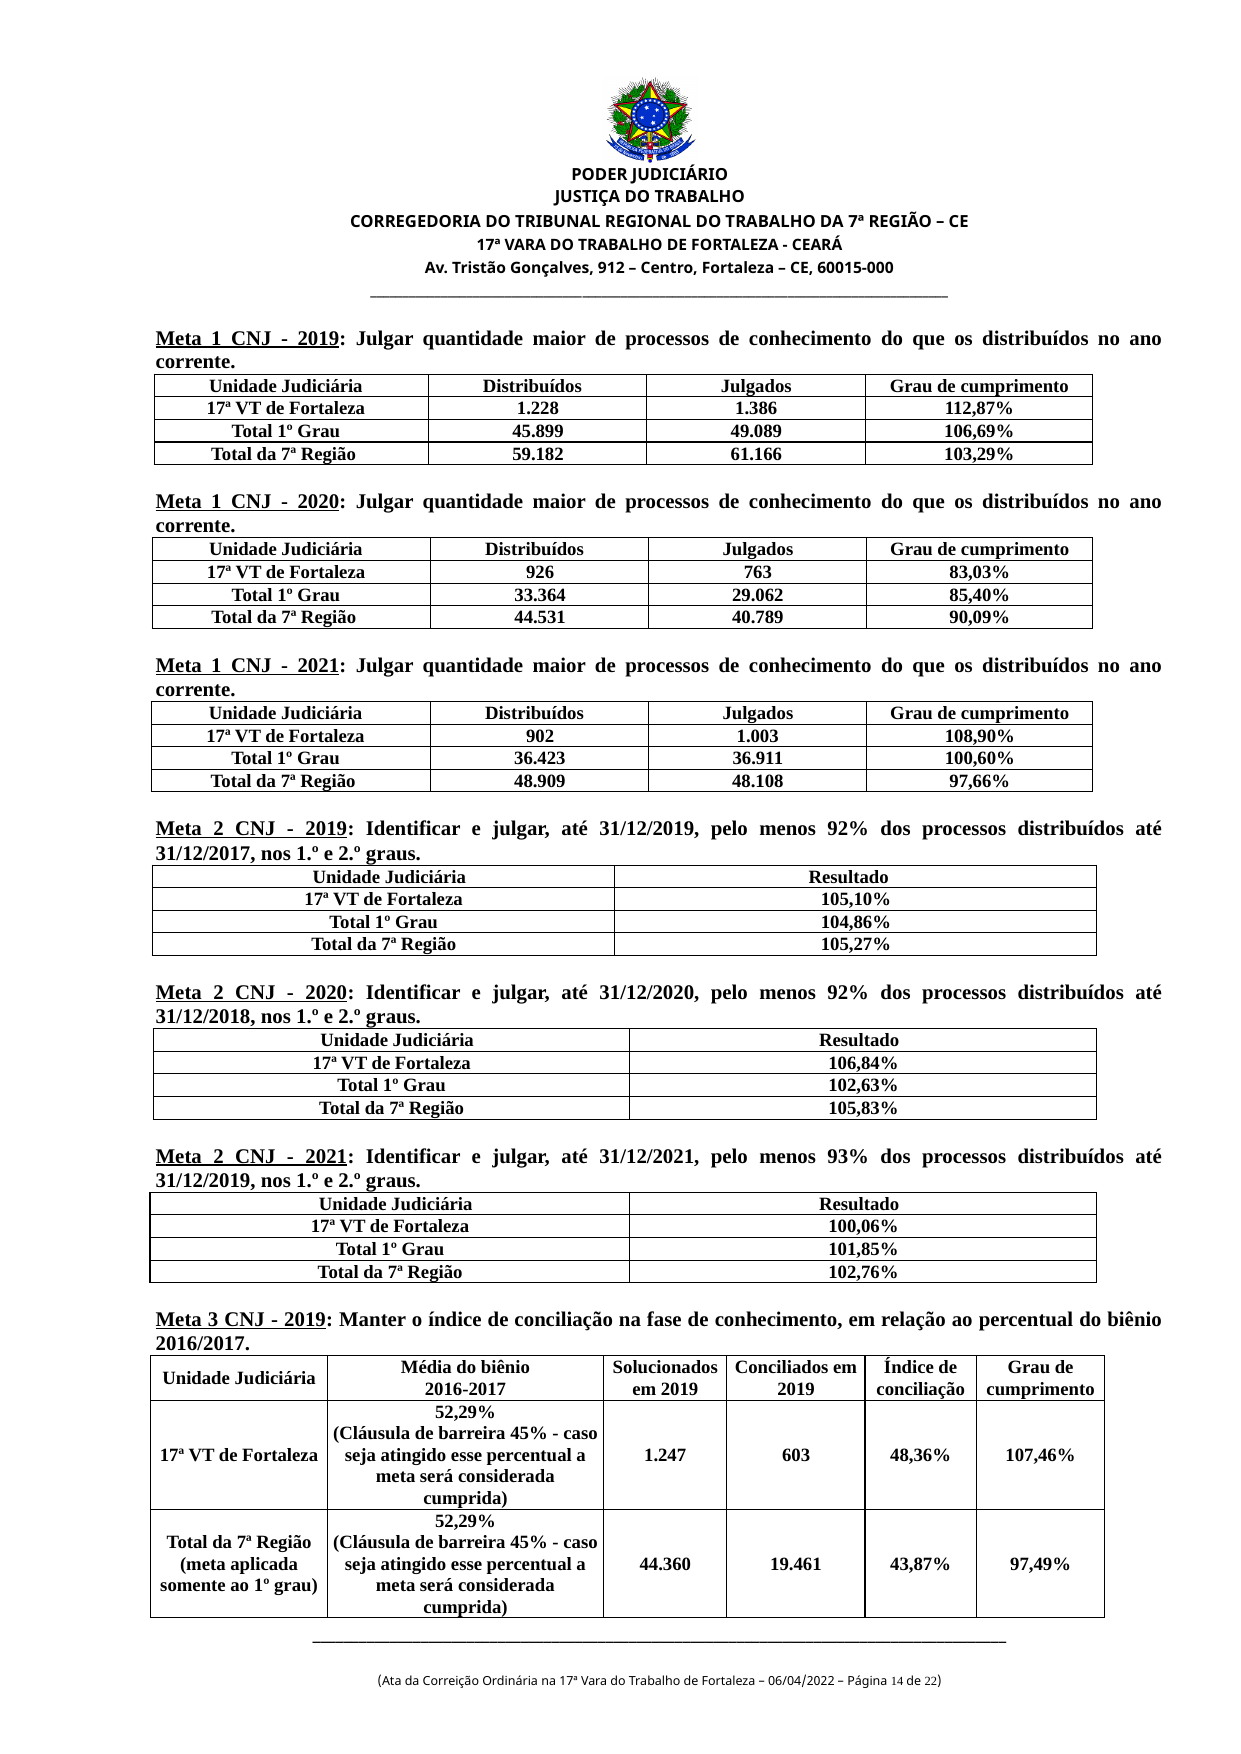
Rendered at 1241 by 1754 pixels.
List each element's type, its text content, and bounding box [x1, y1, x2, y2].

table_cell 44.360 [604, 1510, 726, 1617]
table_cell 40.789 [649, 606, 866, 628]
table_cell 926 [431, 561, 648, 582]
table_header Resultado [630, 1029, 1096, 1051]
table_cell 44.531 [431, 606, 648, 628]
table_header Unidade Judiciária [153, 866, 614, 887]
table_header Média do biênio 2016-2017 [328, 1356, 603, 1399]
table_cell 17ª VT de Fortaleza [153, 561, 430, 582]
table_cell 17ª VT de Fortaleza [154, 1052, 629, 1073]
picture [602, 75, 698, 164]
table_header Unidade Judiciária [152, 702, 430, 723]
table_cell 59.182 [429, 443, 646, 464]
table_cell Total da 7ª Região (meta aplicada somente ao 1º grau) [151, 1510, 327, 1617]
table_cell 103,29% [866, 443, 1092, 464]
table_cell Total da 7ª Região [154, 1097, 629, 1118]
table_header Resultado [630, 1193, 1096, 1214]
table_cell Total da 7ª Região [152, 770, 430, 791]
text Meta 1 CNJ - 2020: Julgar quantidade maior de processos de conhecimento do que os distribuídos no ano corrente. [155, 489, 1163, 537]
table_cell Total da 7ª Região [153, 933, 614, 955]
table_cell 43,87% [866, 1510, 976, 1617]
table_header Julgados [647, 375, 865, 396]
table_cell Total da 7ª Região [151, 1261, 629, 1282]
table_cell 36.911 [649, 747, 866, 769]
table_cell 102,76% [630, 1261, 1096, 1282]
table_cell 1.386 [647, 397, 865, 419]
table_header Distribuídos [431, 538, 648, 560]
table_cell 48,36% [866, 1401, 976, 1508]
text Meta 2 CNJ - 2021: Identificar e julgar, até 31/12/2021, pelo menos 93% dos processos distribuídos até 31/12/2019, nos 1.º e 2.º graus. [155, 1144, 1163, 1192]
table_cell 48.909 [431, 770, 648, 791]
table_cell 102,63% [630, 1074, 1096, 1096]
table_header Unidade Judiciária [151, 1193, 629, 1214]
table_header Unidade Judiciária [151, 1356, 327, 1399]
table_header Unidade Judiciária [153, 538, 430, 560]
table_cell 85,40% [867, 584, 1092, 605]
table_cell Total da 7ª Região [155, 443, 428, 464]
table_cell 97,49% [977, 1510, 1104, 1617]
table_header Grau de cumprimento [866, 375, 1092, 396]
table_cell Total 1º Grau [154, 1074, 629, 1096]
table_cell 48.108 [649, 770, 866, 791]
table_header Julgados [649, 538, 866, 560]
table_cell 101,85% [630, 1238, 1096, 1259]
table_header Grau de cumprimento [867, 538, 1092, 560]
table_header Distribuídos [431, 702, 648, 723]
table_cell 17ª VT de Fortaleza [155, 397, 428, 419]
table_cell Total 1º Grau [153, 911, 614, 932]
table_cell 52,29% (Cláusula de barreira 45% - caso seja atingido esse percentual a meta será considerada cumprida) [328, 1510, 603, 1617]
table_cell Total 1º Grau [152, 747, 430, 769]
table_header Solucionados em 2019 [604, 1356, 726, 1399]
table_cell 17ª VT de Fortaleza [151, 1401, 327, 1508]
table_cell 105,83% [630, 1097, 1096, 1118]
table_cell 83,03% [867, 561, 1092, 582]
table_cell 104,86% [615, 911, 1096, 932]
text Meta 3 CNJ - 2019: Manter o índice de conciliação na fase de conhecimento, em relação ao percentual do biênio 2016/2017. [155, 1307, 1163, 1355]
table_cell 105,27% [615, 933, 1096, 955]
table_header Índice de conciliação [866, 1356, 976, 1399]
table_cell 105,10% [615, 888, 1096, 910]
text Meta 1 CNJ - 2019: Julgar quantidade maior de processos de conhecimento do que os distribuídos no ano corrente. [155, 325, 1163, 373]
table_cell 603 [727, 1401, 864, 1508]
table_cell 106,69% [866, 420, 1092, 441]
table_cell 112,87% [866, 397, 1092, 419]
text Meta 2 CNJ - 2020: Identificar e julgar, até 31/12/2020, pelo menos 92% dos processos distribuídos até 31/12/2018, nos 1.º e 2.º graus. [155, 980, 1163, 1028]
table_cell 100,06% [630, 1215, 1096, 1237]
table_header Unidade Judiciária [154, 1029, 629, 1051]
table_cell 1.228 [429, 397, 646, 419]
table_cell 100,60% [867, 747, 1092, 769]
table_cell 33.364 [431, 584, 648, 605]
table_cell Total 1º Grau [151, 1238, 629, 1259]
table_header Unidade Judiciária [155, 375, 428, 396]
table_header Distribuídos [429, 375, 646, 396]
table_cell 29.062 [649, 584, 866, 605]
table_cell 90,09% [867, 606, 1092, 628]
table_cell 97,66% [867, 770, 1092, 791]
text Meta 1 CNJ - 2021: Julgar quantidade maior de processos de conhecimento do que os distribuídos no ano corrente. [155, 653, 1163, 701]
table_cell 17ª VT de Fortaleza [153, 888, 614, 910]
table_cell 902 [431, 725, 648, 746]
table_cell Total 1º Grau [155, 420, 428, 441]
table_cell 36.423 [431, 747, 648, 769]
table_cell 108,90% [867, 725, 1092, 746]
table_cell 1.003 [649, 725, 866, 746]
table_cell 49.089 [647, 420, 865, 441]
table_cell 19.461 [727, 1510, 864, 1617]
table_cell 45.899 [429, 420, 646, 441]
table_cell 17ª VT de Fortaleza [151, 1215, 629, 1237]
table_header Resultado [615, 866, 1096, 887]
table_header Grau de cumprimento [867, 702, 1092, 723]
table_cell 763 [649, 561, 866, 582]
table_header Julgados [649, 702, 866, 723]
table_cell 17ª VT de Fortaleza [152, 725, 430, 746]
table_cell 52,29% (Cláusula de barreira 45% - caso seja atingido esse percentual a meta será considerada cumprida) [328, 1401, 603, 1508]
table_cell 61.166 [647, 443, 865, 464]
table_cell Total da 7ª Região [153, 606, 430, 628]
table_header Grau de cumprimento [977, 1356, 1104, 1399]
table_cell 107,46% [977, 1401, 1104, 1508]
text Meta 2 CNJ - 2019: Identificar e julgar, até 31/12/2019, pelo menos 92% dos processos distribuídos até 31/12/2017, nos 1.º e 2.º graus. [155, 816, 1163, 864]
table_cell 1.247 [604, 1401, 726, 1508]
table_header Conciliados em 2019 [727, 1356, 864, 1399]
table_cell Total 1º Grau [153, 584, 430, 605]
table_cell 106,84% [630, 1052, 1096, 1073]
